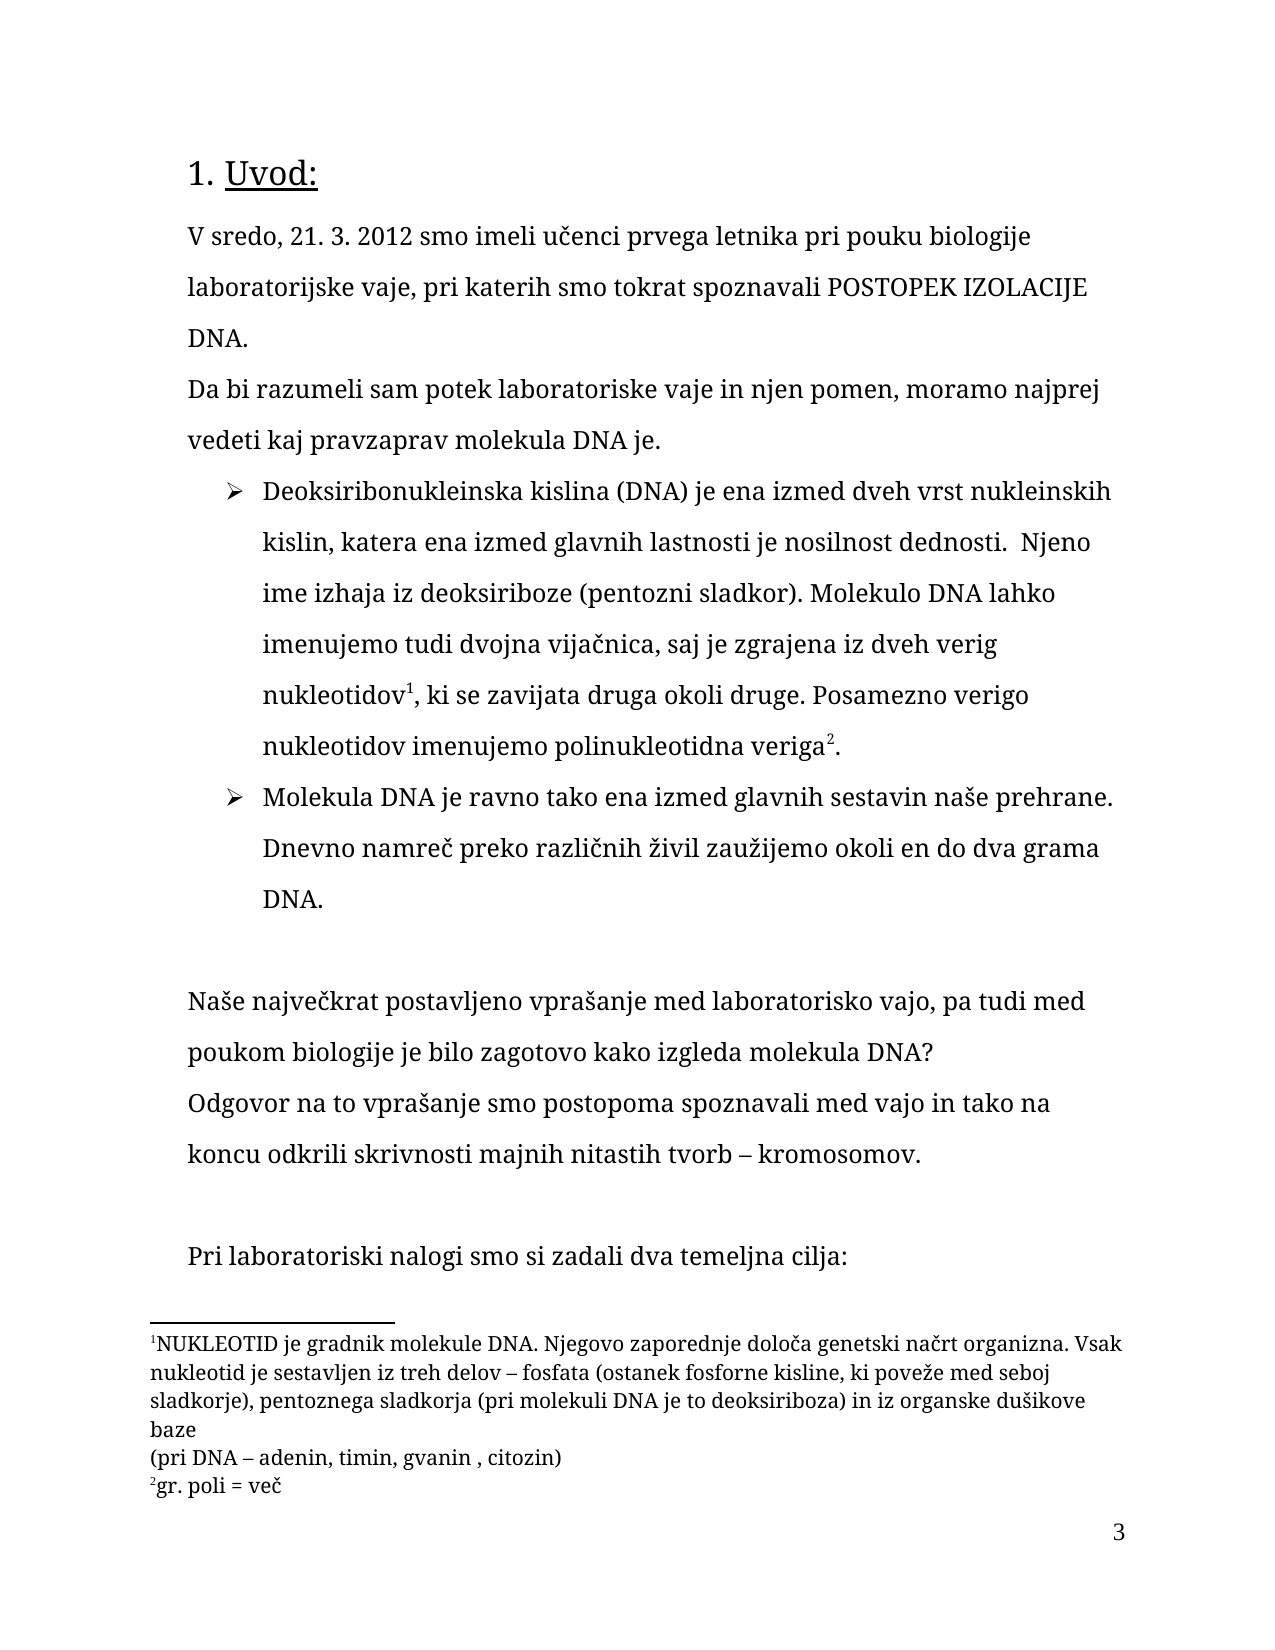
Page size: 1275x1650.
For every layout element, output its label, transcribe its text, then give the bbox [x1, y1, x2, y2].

list gr. poli = več [150, 1472, 1125, 1500]
text Odgovor na to vprašanje smo postopoma spoznavali med vajo in tako na koncu odkrili skrivnosti majnih nitastih tvorb – kromosomov. [187, 1086, 1125, 1171]
list NUKLEOTID je gradnik molekule DNA. Njegovo zaporednje določa genetski načrt organizna. Vsak nukleotid je sestavljen iz treh delov – fosfata (ostanek fosforne kisline, ki poveže med seboj sladkorje), pentoznega sladkorja (pri molekuli DNA je to deoksiriboza) in iz organske dušikove baze [150, 1329, 1125, 1443]
list (pri DNA – adenin, timin, gvanin , citozin) [150, 1443, 1125, 1472]
text Da bi razumeli sam potek laboratoriske vaje in njen pomen, moramo najprej vedeti kaj pravzaprav molekula DNA je. [187, 371, 1125, 456]
list Deoksiribonukleinska kislina (DNA) je ena izmed dveh vrst nukleinskih kislin, katera ena izmed glavnih lastnosti je nosilnost dednosti. Njeno ime izhaja iz deoksiriboze (pentozni sladkor). Molekulo DNA lahko imenujemo tudi dvojna vijačnica, saj je zgrajena iz dveh verig nukleotidov, ki se zavijata druga okoli druge. Posamezno verigo nukleotidov imenujemo polinukleotidna veriga. [225, 473, 1125, 763]
text Naše največkrat postavljeno vprašanje med laboratorisko vajo, pa tudi med poukom biologije je bilo zagotovo kako izgleda molekula DNA? [187, 984, 1125, 1069]
list Molekula DNA je ravno tako ena izmed glavnih sestavin naše prehrane. Dnevno namreč preko različnih živil zaužijemo okoli en do dva grama DNA. [225, 779, 1125, 916]
text V sredo, 21. 3. 2012 smo imeli učenci prvega letnika pri pouku biologije laboratorijske vaje, pri katerih smo tokrat spoznavali POSTOPEK IZOLACIJE DNA. [187, 218, 1125, 354]
list Uvod: [187, 150, 1125, 195]
text Pri laboratoriski nalogi smo si zadali dva temeljna cilja: [187, 1239, 1125, 1273]
